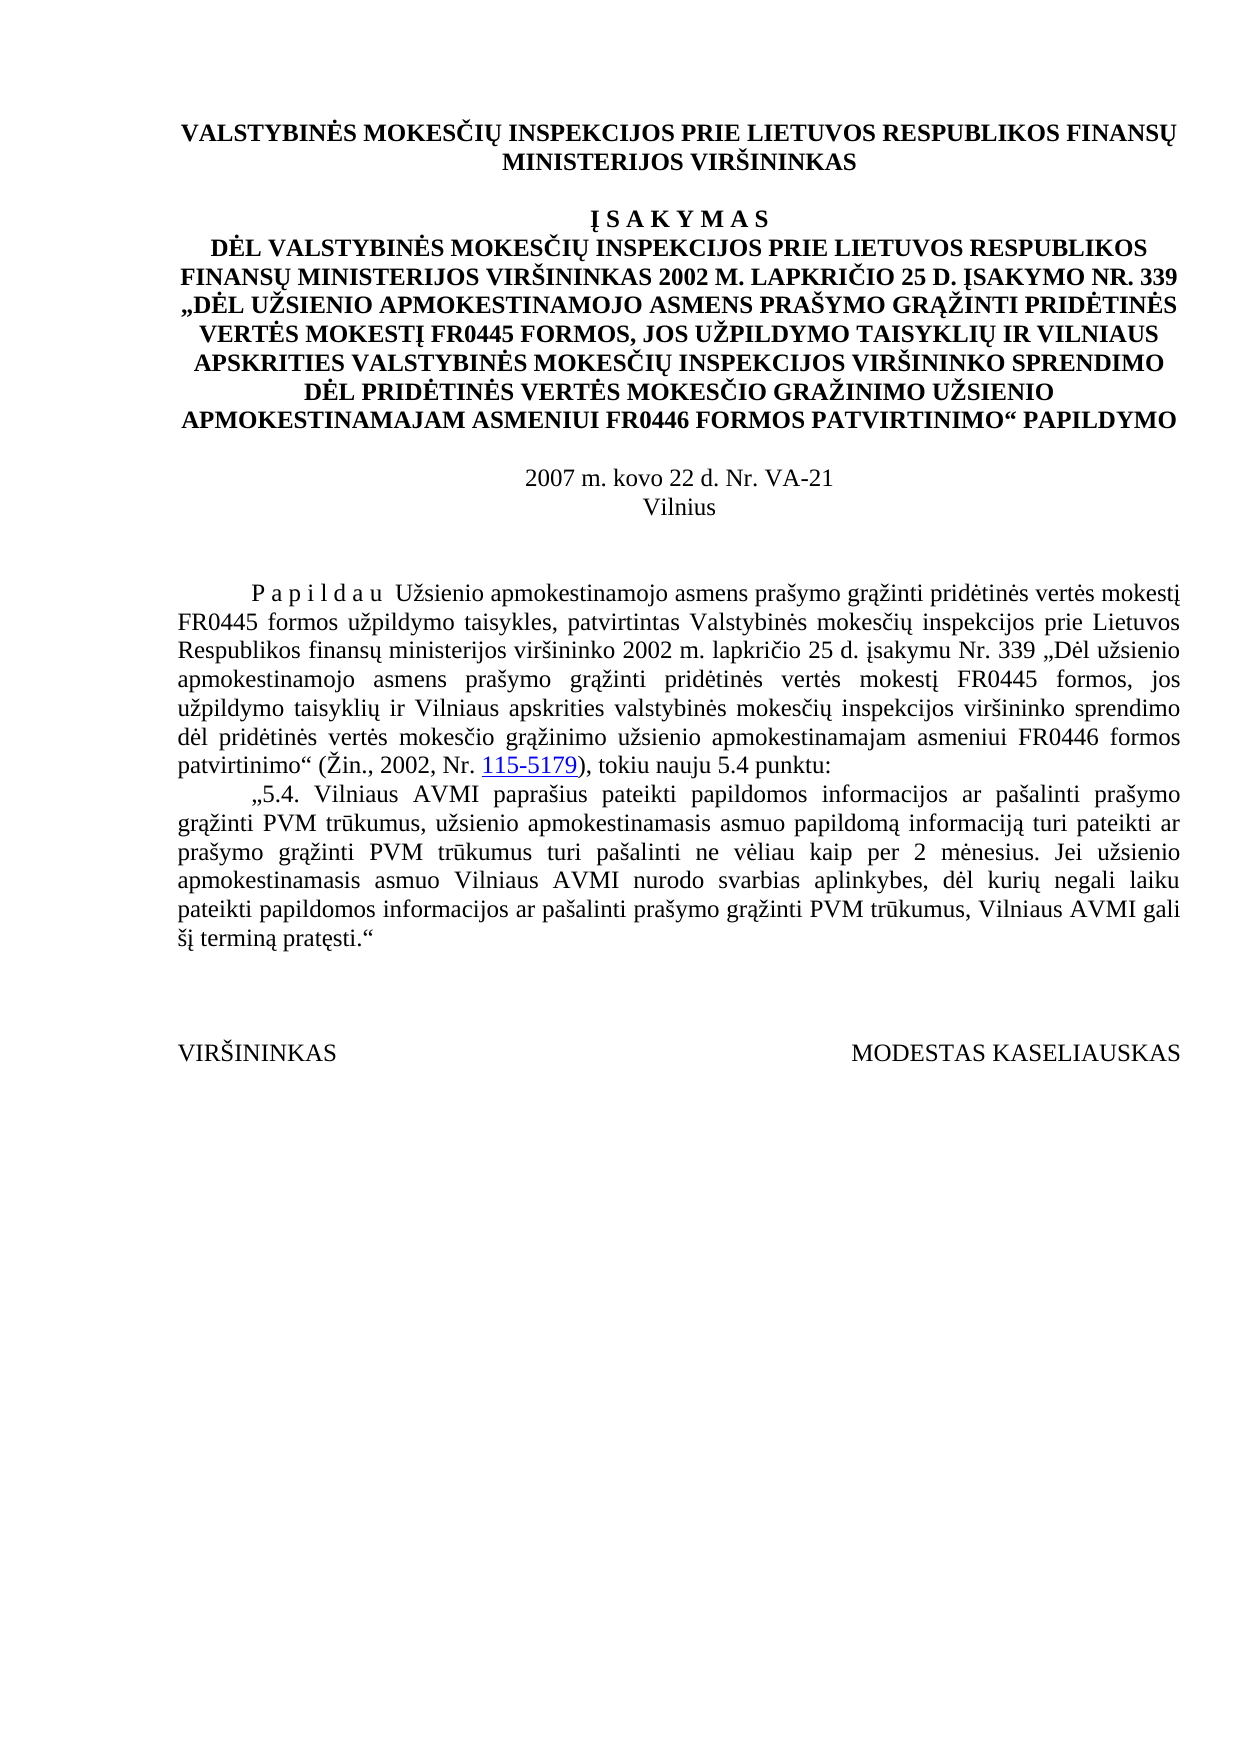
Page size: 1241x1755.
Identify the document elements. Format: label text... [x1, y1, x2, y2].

text Į S A K Y M A S [177, 204, 1181, 233]
text VALSTYBINĖS MOKESČIŲ INSPEKCIJOS PRIE LIETUVOS RESPUBLIKOS FINANSŲ MINISTERIJOS VIRŠININKAS [177, 118, 1181, 176]
text Papildau Užsienio apmokestinamojo asmens prašymo grąžinti pridėtinės vertės mokestį FR0445 formos užpildymo taisykles, patvirtintas Valstybinės mokesčių inspekcijos prie Lietuvos Respublikos finansų ministerijos viršininko 2002 m. lapkričio 25 d. įsakymu Nr. 339 „Dėl užsienio apmokestinamojo asmens prašymo grąžinti pridėtinės vertės mokestį FR0445 formos, jos užpildymo taisyklių ir Vilniaus apskrities valstybinės mokesčių inspekcijos viršininko sprendimo dėl pridėtinės vertės mokesčio grąžinimo užsienio apmokestinamajam asmeniui FR0446 formos patvirtinimo“ (Žin., 2002, Nr. 115-5179), tokiu nauju 5.4 punktu: [177, 578, 1181, 779]
text „5.4. Vilniaus AVMI paprašius pateikti papildomos informacijos ar pašalinti prašymo grąžinti PVM trūkumus, užsienio apmokestinamasis asmuo papildomą informaciją turi pateikti ar prašymo grąžinti PVM trūkumus turi pašalinti ne vėliau kaip per 2 mėnesius. Jei užsienio apmokestinamasis asmuo Vilniaus AVMI nurodo svarbias aplinkybes, dėl kurių negali laiku pateikti papildomos informacijos ar pašalinti prašymo grąžinti PVM trūkumus, Vilniaus AVMI gali šį terminą pratęsti.“ [177, 779, 1181, 952]
text VIRŠININKAS MODESTAS KASELIAUSKAS [177, 1038, 1181, 1067]
text 2007 m. kovo 22 d. Nr. VA-21 [177, 463, 1181, 492]
text Vilnius [177, 492, 1181, 521]
text DĖL VALSTYBINĖS MOKESČIŲ INSPEKCIJOS PRIE LIETUVOS RESPUBLIKOS FINANSŲ MINISTERIJOS VIRŠININKAS 2002 M. LAPKRIČIO 25 D. ĮSAKYMO NR. 339 „DĖL UŽSIENIO APMOKESTINAMOJO ASMENS PRAŠYMO GRĄŽINTI PRIDĖTINĖS VERTĖS MOKESTĮ FR0445 FORMOS, JOS UŽPILDYMO TAISYKLIŲ IR VILNIAUS APSKRITIES VALSTYBINĖS MOKESČIŲ INSPEKCIJOS VIRŠININKO SPRENDIMO DĖL PRIDĖTINĖS VERTĖS MOKESČIO GRAŽINIMO UŽSIENIO APMOKESTINAMAJAM ASMENIUI FR0446 FORMOS PATVIRTINIMO“ PAPILDYMO [177, 233, 1181, 434]
